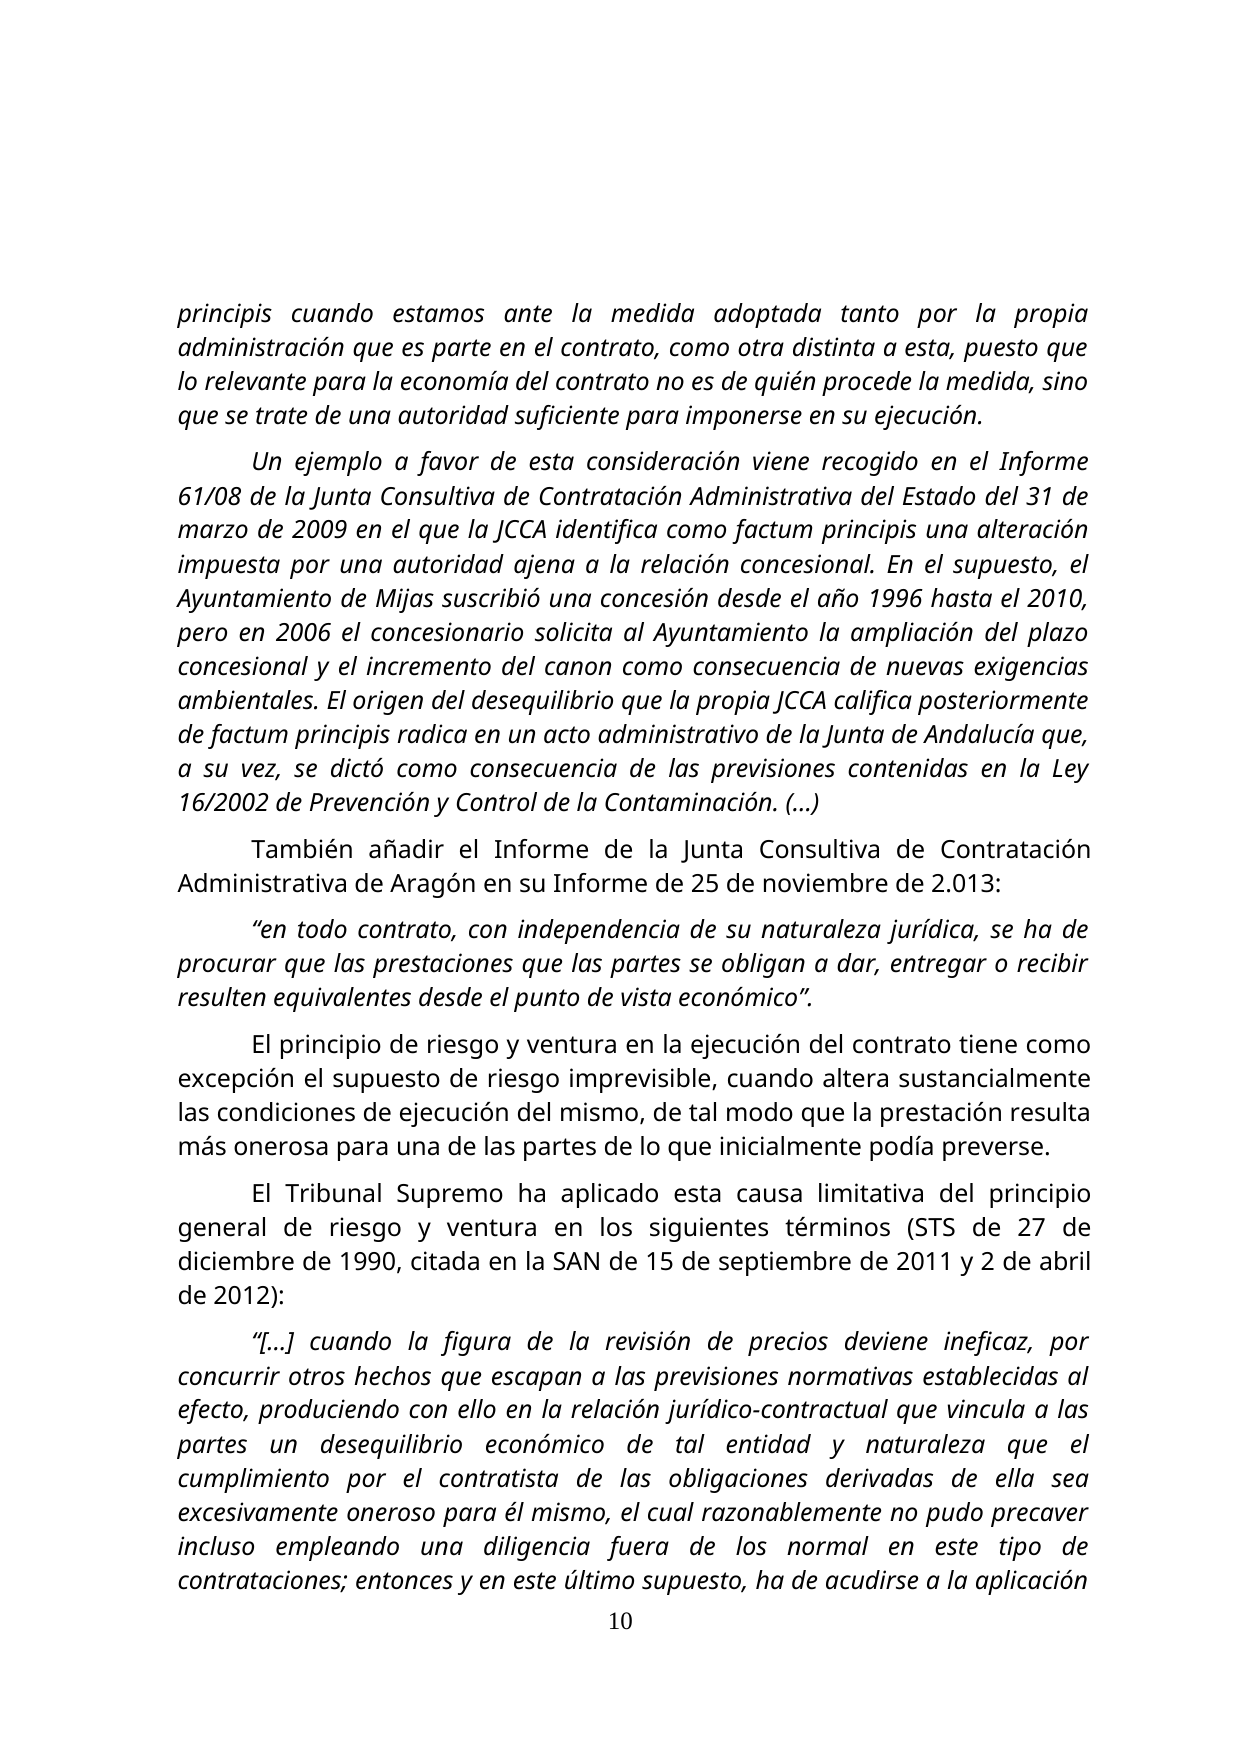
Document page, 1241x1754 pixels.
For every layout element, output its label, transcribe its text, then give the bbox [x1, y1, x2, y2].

text El Tribunal Supremo ha aplicado esta causa limitativa del principio general de riesgo y ventura en los siguientes términos (STS de 27 de diciembre de 1990, citada en la SAN de 15 de septiembre de 2011 y 2 de abril de 2012): [177, 1175, 1093, 1312]
text “en todo contrato, con independencia de su naturaleza jurídica, se ha de procurar que las prestaciones que las partes se obligan a dar, entregar o recibir resulten equivalentes desde el punto de vista económico”. [177, 912, 1093, 1014]
text También añadir el Informe de la Junta Consultiva de Contratación Administrativa de Aragón en su Informe de 25 de noviembre de 2.013: [177, 831, 1093, 899]
text El principio de riesgo y ventura en la ejecución del contrato tiene como excepción el supuesto de riesgo imprevisible, cuando altera sustancialmente las condiciones de ejecución del mismo, de tal modo que la prestación resulta más onerosa para una de las partes de lo que inicialmente podía preverse. [177, 1027, 1093, 1163]
text principis cuando estamos ante la medida adoptada tanto por la propia administración que es parte en el contrato, como otra distinta a esta, puesto que lo relevante para la economía del contrato no es de quién procede la medida, sino que se trate de una autoridad suficiente para imponerse en su ejecución. [177, 295, 1093, 432]
text Un ejemplo a favor de esta consideración viene recogido en el Informe 61/08 de la Junta Consultiva de Contratación Administrativa del Estado del 31 de marzo de 2009 en el que la JCCA identifica como factum principis una alteración impuesta por una autoridad ajena a la relación concesional. En el supuesto, el Ayuntamiento de Mijas suscribió una concesión desde el año 1996 hasta el 2010, pero en 2006 el concesionario solicita al Ayuntamiento la ampliación del plazo concesional y el incremento del canon como consecuencia de nuevas exigencias ambientales. El origen del desequilibrio que la propia JCCA califica posteriormente de factum principis radica en un acto administrativo de la Junta de Andalucía que, a su vez, se dictó como consecuencia de las previsiones contenidas en la Ley 16/2002 de Prevención y Control de la Contaminación. (…) [177, 444, 1093, 819]
text “[…] cuando la figura de la revisión de precios deviene ineficaz, por concurrir otros hechos que escapan a las previsiones normativas establecidas al efecto, produciendo con ello en la relación jurídico-contractual que vincula a las partes un desequilibrio económico de tal entidad y naturaleza que el cumplimiento por el contratista de las obligaciones derivadas de ella sea excesivamente oneroso para él mismo, el cual razonablemente no pudo precaver incluso empleando una diligencia fuera de los normal en este tipo de contrataciones; entonces y en este último supuesto, ha de acudirse a la aplicación [177, 1324, 1093, 1597]
